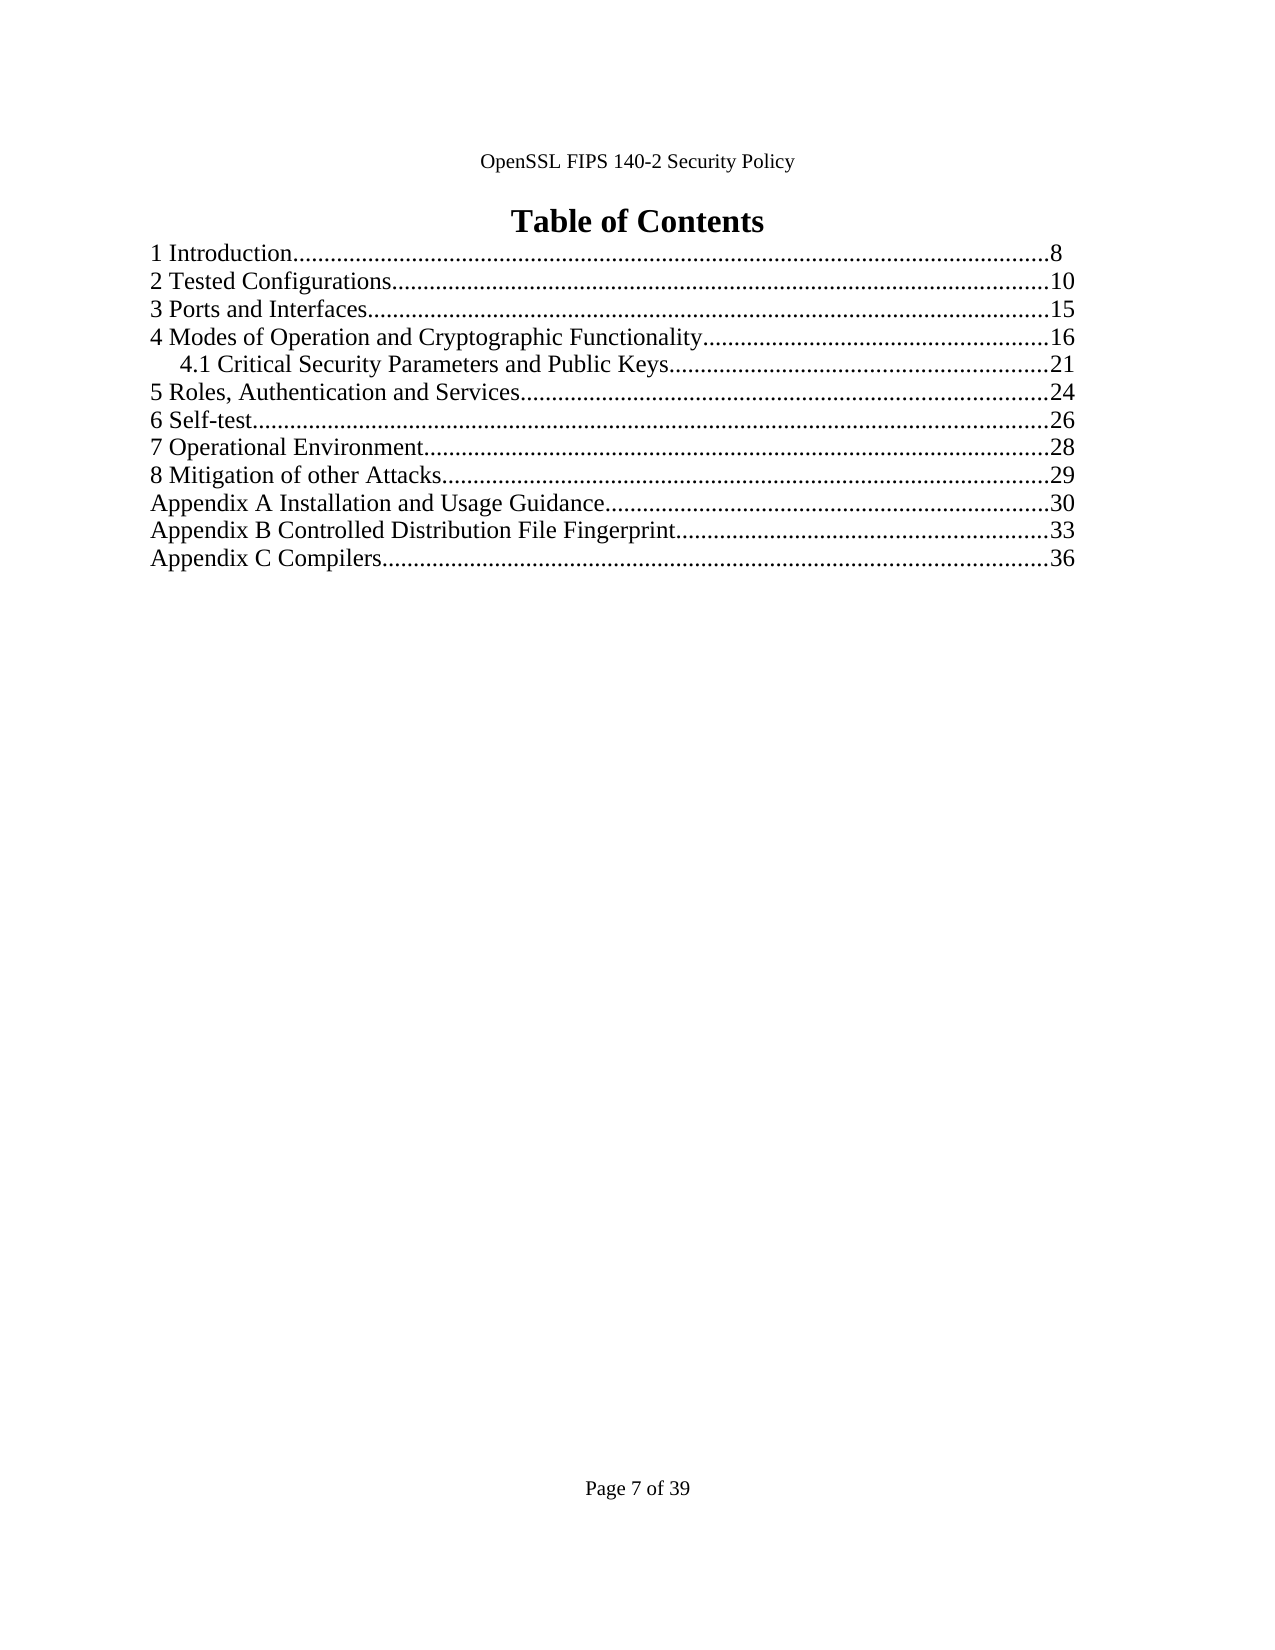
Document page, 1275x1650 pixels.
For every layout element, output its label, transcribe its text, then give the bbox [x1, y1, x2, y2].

text 1 Introduction 8 [150, 239, 1125, 267]
text 6 Self-test 26 [150, 406, 1125, 433]
text 4.1 Critical Security Parameters and Public Keys 21 [179, 350, 1125, 378]
text Appendix C Compilers 36 [150, 544, 1125, 572]
text 4 Modes of Operation and Cryptographic Functionality 16 [150, 323, 1125, 350]
text 8 Mitigation of other Attacks 29 [150, 461, 1125, 489]
text 3 Ports and Interfaces 15 [150, 295, 1125, 323]
text Table of Contents [150, 203, 1125, 239]
text Appendix A Installation and Usage Guidance 30 [150, 489, 1125, 517]
text 2 Tested Configurations 10 [150, 267, 1125, 295]
text Appendix B Controlled Distribution File Fingerprint 33 [150, 517, 1125, 544]
text 5 Roles, Authentication and Services 24 [150, 378, 1125, 406]
text 7 Operational Environment 28 [150, 433, 1125, 461]
